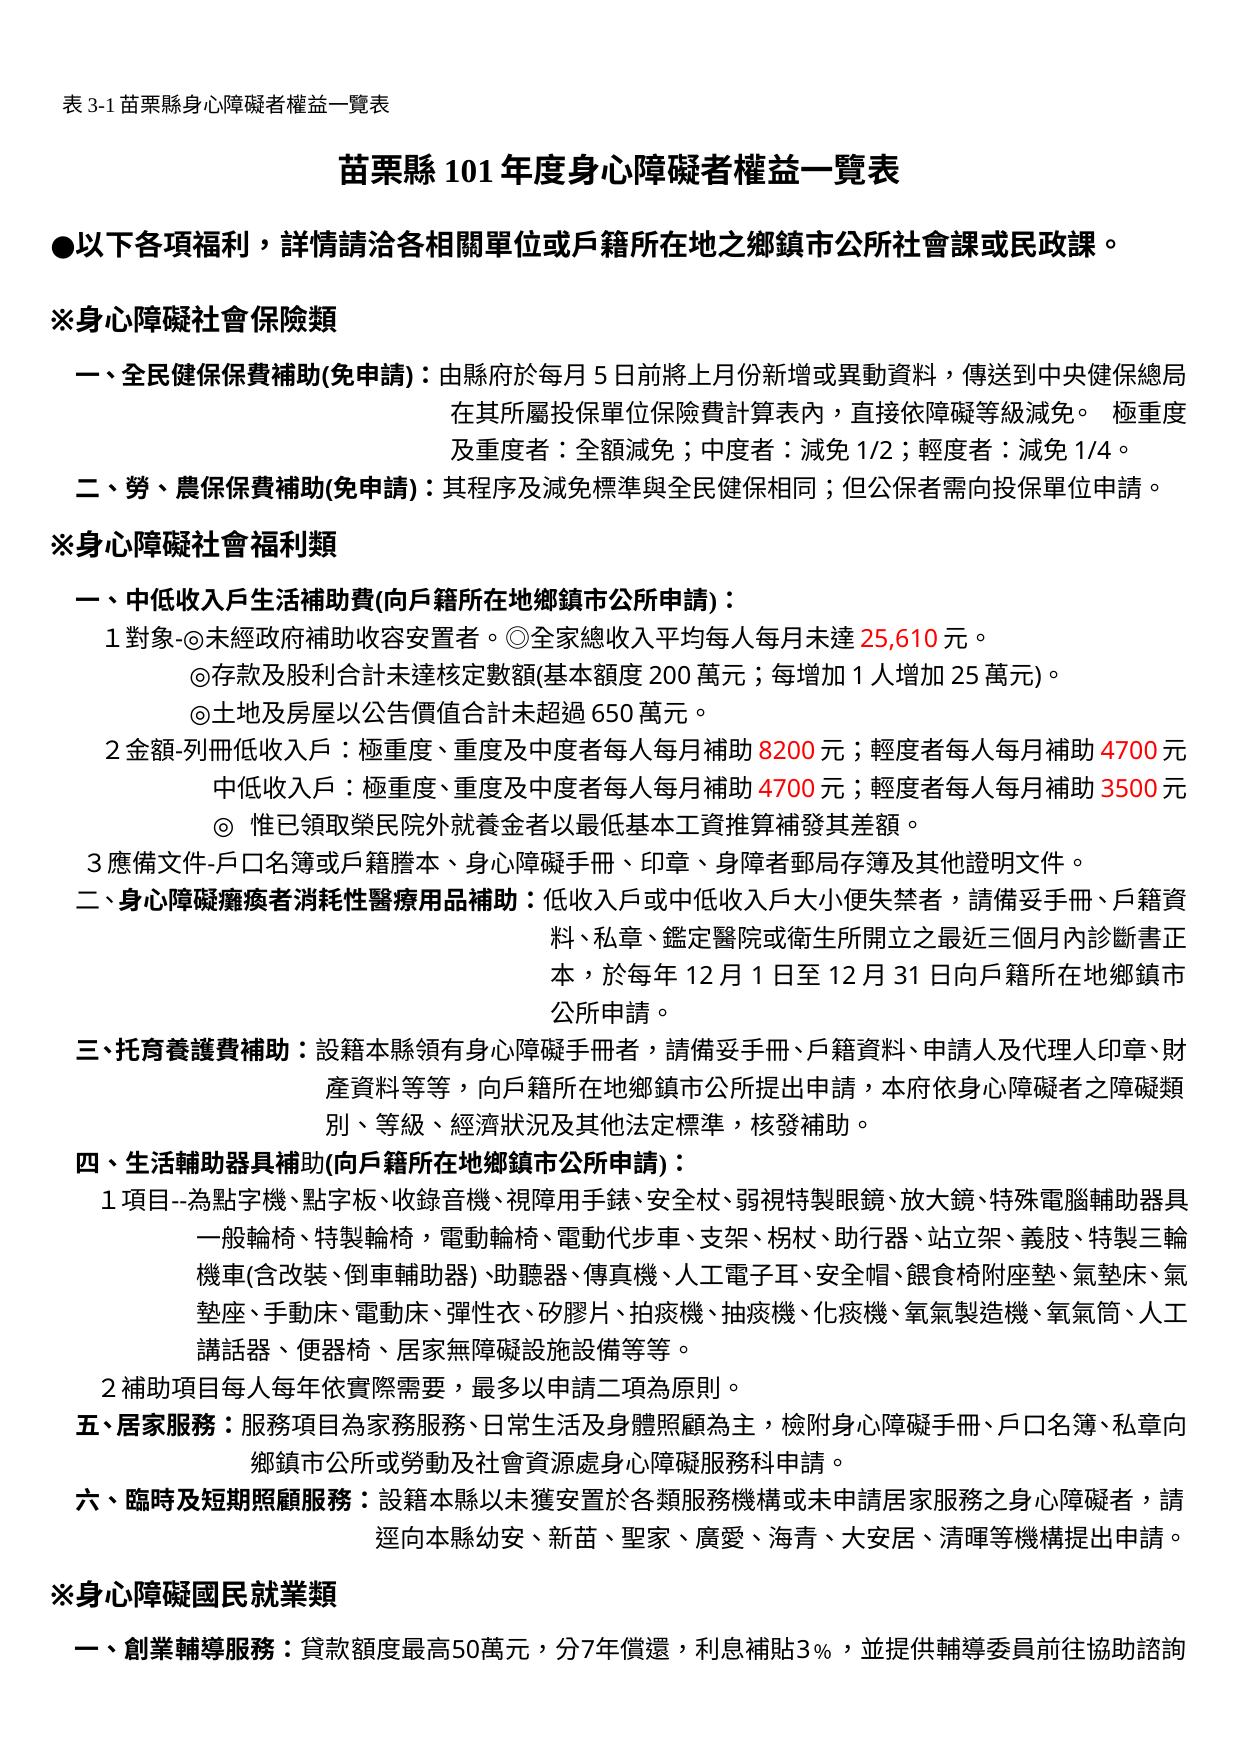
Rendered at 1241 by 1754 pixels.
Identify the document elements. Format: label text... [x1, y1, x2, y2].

text ２金額-列冊低收入戶：極重度、重度及中度者每人每月補助8200元；輕度者每人每月補助4700元。 [100, 730, 1187, 768]
text ◎存款及股利合計未達核定數額(基本額度200萬元；每增加1人增加25萬元)。 [57, 655, 1187, 693]
text 二、身心障礙癱瘓者消耗性醫療用品補助：低收入戶或中低收入戶大小便失禁者，請備妥手冊、戶籍資料、私章、鑑定醫院或衛生所開立之最近三個月內診斷書正本，於每年12月1日至12月31日向戶籍所在地鄉鎮市公所申請。 [75, 880, 1187, 1030]
text 六、臨時及短期照顧服務：設籍本縣以未獲安置於各類服務機構或未申請居家服務之身心障礙者，請逕向本縣幼安、新苗、聖家、廣愛、海青、大安居、清暉等機構提出申請。 [75, 1480, 1187, 1555]
text 一、全民健保保費補助(免申請)：由縣府於每月5日前將上月份新增或異動資料，傳送到中央健保總局，在其所屬投保單位保險費計算表內，直接依障礙等級減免。 極重度及重度者：全額減免；中度者：減免1/2；輕度者：減免1/4。 [75, 355, 1187, 468]
text ◎土地及房屋以公告價值合計未超過650萬元。 [57, 693, 1187, 730]
text 中低收入戶：極重度、重度及中度者每人每月補助4700元；輕度者每人每月補助3500元。 [212, 768, 1187, 805]
text 二、勞、農保保費補助(免申請)：其程序及減免標準與全民健保相同；但公保者需向投保單位申請。 [75, 468, 1187, 505]
text １項目--為點字機、點字板、收錄音機、視障用手錶、安全杖、弱視特製眼鏡、放大鏡、特殊電腦輔助器具、一般輪椅、特製輪椅，電動輪椅、電動代步車、支架、柺杖、助行器、站立架、義肢、特製三輪機車(含改裝、倒車輔助器)、助聽器、傳真機、人工電子耳、安全帽、餵食椅附座墊、氣墊床、氣墊座、手動床、電動床、彈性衣、矽膠片、拍痰機、抽痰機、化痰機、氧氣製造機、氧氣筒、人工講話器、便器椅、居家無障礙設施設備等等。 [96, 1180, 1187, 1368]
text 苗栗縣101年度身心障礙者權益一覽表 [50, 130, 1187, 205]
text ２補助項目每人每年依實際需要，最多以申請二項為原則。 [96, 1368, 1187, 1405]
text 一、創業輔導服務：貸款額度最高50萬元，分7年償還，利息補貼3﹪，並提供輔導委員前往協助諮詢 [74, 1630, 1187, 1666]
text ●以下各項福利，詳情請洽各相關單位或戶籍所在地之鄉鎮市公所社會課或民政課。 [50, 205, 1187, 280]
text ３應備文件-戶口名簿或戶籍謄本、身心障礙手冊、印章、身障者郵局存簿及其他證明文件。 [62, 843, 1187, 880]
text 五、居家服務：服務項目為家務服務、日常生活及身體照顧為主，檢附身心障礙手冊、戶口名簿、私章向鄉鎮市公所或勞動及社會資源處身心障礙服務科申請。 [75, 1405, 1187, 1480]
text ※身心障礙社會保險類 [50, 280, 1187, 355]
text 一、中低收入戶生活補助費(向戶籍所在地鄉鎮市公所申請)： [75, 580, 1187, 618]
list 惟已領取榮民院外就養金者以最低基本工資推算補發其差額。 [212, 805, 1187, 843]
text 三、托育養護費補助：設籍本縣領有身心障礙手冊者，請備妥手冊、戶籍資料、申請人及代理人印章、財產資料等等，向戶籍所在地鄉鎮市公所提出申請，本府依身心障礙者之障礙類別、等級、經濟狀況及其他法定標準，核發補助。 [75, 1030, 1187, 1143]
text ※身心障礙社會福利類 [50, 505, 1187, 580]
text １對象-◎未經政府補助收容安置者。◎全家總收入平均每人每月未達25,610元。 [100, 618, 1187, 655]
text ※身心障礙國民就業類 [50, 1555, 1187, 1630]
text 四、生活輔助器具補助(向戶籍所在地鄉鎮市公所申請)： [75, 1143, 1187, 1180]
